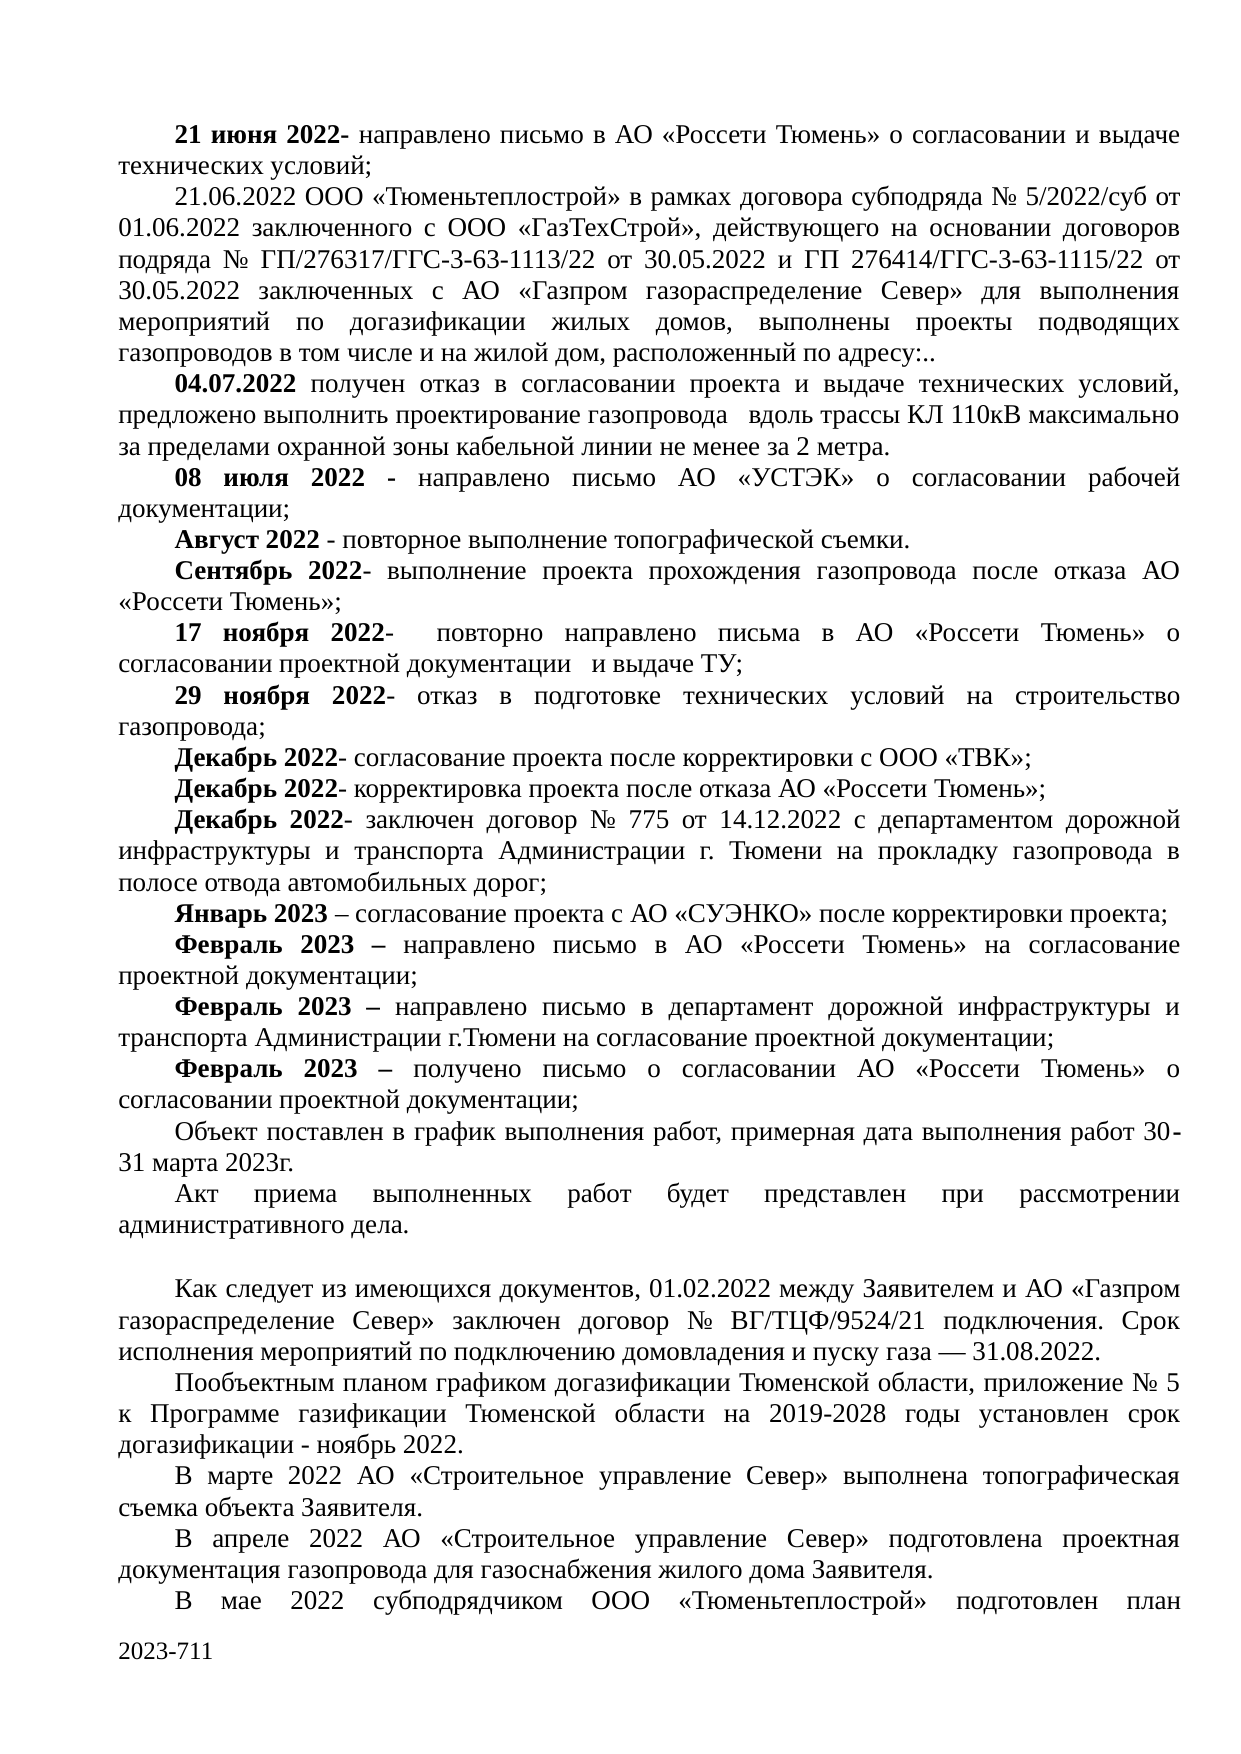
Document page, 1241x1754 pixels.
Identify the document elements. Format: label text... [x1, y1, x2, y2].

text Февраль 2023 – получено письмо о согласовании АО «Россети Тюмень» о согласовании проектной документации; [118, 1052, 1181, 1115]
text 21 июня 2022- направлено письмо в АО «Россети Тюмень» о согласовании и выдаче технических условий; [118, 118, 1181, 180]
text В марте 2022 АО «Строительное управление Север» выполнена топографическая съемка объекта Заявителя. [118, 1459, 1181, 1522]
text 21.06.2022 ООО «Тюменьтеплострой» в рамках договора субподряда № 5/2022/суб от 01.06.2022 заключенного с ООО «ГазТехСтрой», действующего на основании договоров подряда № ГП/276317/ГГС-3-63-1113/22 от 30.05.2022 и ГП 276414/ГГС-3-63-1115/22 от 30.05.2022 заключенных с АО «Газпром газораспределение Север» для выполнения мероприятий по догазификации жилых домов, выполнены проекты подводящих газопроводов в том числе и на жилой дом, расположенный по адресу:.. [118, 180, 1181, 367]
text В мае 2022 субподрядчиком ООО «Тюменьтеплострой» подготовлен план [118, 1584, 1181, 1615]
text Январь 2023 – согласование проекта с АО «СУЭНКО» после корректировки проекта; [118, 897, 1181, 928]
text Объект поставлен в график выполнения работ, примерная дата выполнения работ 30-31 марта 2023г. [118, 1115, 1181, 1177]
text Пообъектным планом графиком догазификации Тюменской области, приложение № 5 к Программе газификации Тюменской области на 2019-2028 годы установлен срок догазификации - ноябрь 2022. [118, 1366, 1181, 1459]
text Декабрь 2022- заключен договор № 775 от 14.12.2022 с департаментом дорожной инфраструктуры и транспорта Администрации г. Тюмени на прокладку газопровода в полосе отвода автомобильных дорог; [118, 803, 1181, 897]
text Декабрь 2022- корректировка проекта после отказа АО «Россети Тюмень»; [118, 772, 1181, 803]
text Как следует из имеющихся документов, 01.02.2022 между Заявителем и АО «Газпром газораспределение Север» заключен договор № ВГ/ТЦФ/9524/21 подключения. Срок исполнения мероприятий по подключению домовладения и пуску газа — 31.08.2022. [118, 1273, 1181, 1366]
text Август 2022 - повторное выполнение топографической съемки. [118, 523, 1181, 554]
text 17 ноября 2022- повторно направлено письма в АО «Россети Тюмень» о согласовании проектной документации и выдаче ТУ; [118, 616, 1181, 679]
text Сентябрь 2022- выполнение проекта прохождения газопровода после отказа АО «Россети Тюмень»; [118, 554, 1181, 616]
text Акт приема выполненных работ будет представлен при рассмотрении административного дела. [118, 1177, 1181, 1239]
text Декабрь 2022- согласование проекта после корректировки с ООО «ТВК»; [118, 741, 1181, 772]
text 08 июля 2022 - направлено письмо АО «УСТЭК» о согласовании рабочей документации; [118, 461, 1181, 523]
text Февраль 2023 – направлено письмо в департамент дорожной инфраструктуры и транспорта Администрации г.Тюмени на согласование проектной документации; [118, 990, 1181, 1052]
text 04.07.2022 получен отказ в согласовании проекта и выдаче технических условий, предложено выполнить проектирование газопровода вдоль трассы КЛ 110кВ максимально за пределами охранной зоны кабельной линии не менее за 2 метра. [118, 367, 1181, 461]
text В апреле 2022 АО «Строительное управление Север» подготовлена проектная документация газопровода для газоснабжения жилого дома Заявителя. [118, 1522, 1181, 1584]
text Февраль 2023 – направлено письмо в АО «Россети Тюмень» на согласование проектной документации; [118, 928, 1181, 990]
text 29 ноября 2022- отказ в подготовке технических условий на строительство газопровода; [118, 679, 1181, 741]
